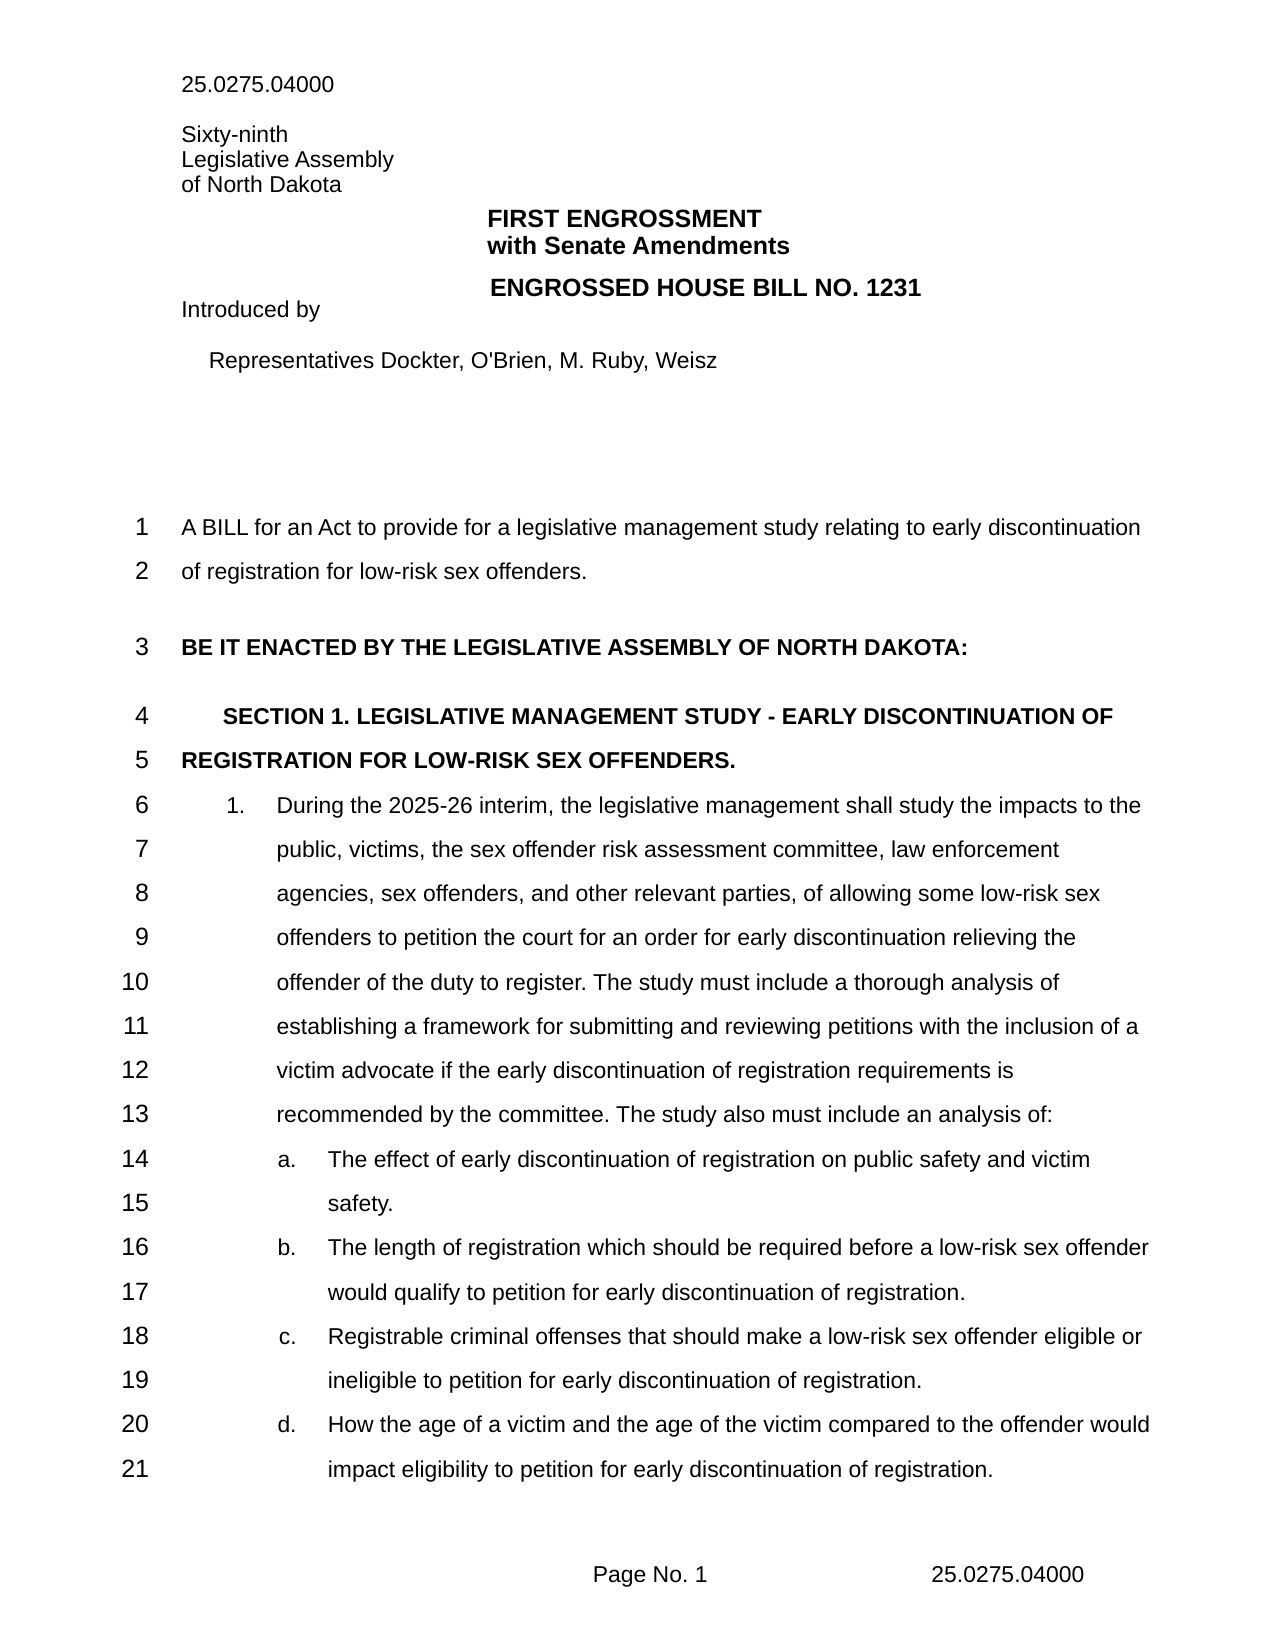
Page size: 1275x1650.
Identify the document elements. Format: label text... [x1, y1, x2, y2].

text d. How the age of a victim and the age of the victim compared to the offender would impact eligibility to petition for early discontinuation of registration. [181, 1397, 1154, 1486]
text of North Dakota [181, 173, 1154, 198]
text SECTION 1. LEGISLATIVE MANAGEMENT STUDY - EARLY DISCONTINUATION OF REGISTRATION FOR LOW‑RISK SEX OFFENDERS. [181, 689, 1154, 778]
text 25.0275.04000 [181, 73, 1154, 98]
text Legislative Assembly [181, 148, 1154, 173]
title with Senate Amendments [487, 233, 790, 260]
title ENGROSSED House BILL NO. 1231 [490, 272, 921, 301]
text c. Registrable criminal offenses that should make a low‑risk sex offender eligible or ineligible to petition for early discontinuation of registration. [181, 1309, 1154, 1397]
text BE IT ENACTED BY THE LEGISLATIVE ASSEMBLY OF NORTH DAKOTA: [181, 620, 1154, 664]
text Representatives Dockter, O'Brien, M. Ruby, Weisz [208, 350, 1154, 373]
text a. The effect of early discontinuation of registration on public safety and victim safety. [181, 1132, 1154, 1220]
text 1. During the 2025‑26 interim, the legislative management shall study the impacts to the public, victims, the sex offender risk assessment committee, law enforcement agencies, sex offenders, and other relevant parties, of allowing some low‑risk sex offenders to petition the court for an order for early discontinuation relieving the offender of the duty to register. The study must include a thorough analysis of establishing a framework for submitting and reviewing petitions with the inclusion of a victim advocate if the early discontinuation of registration requirements is recommended by the committee. The study also must include an analysis of: [181, 778, 1154, 1132]
title A BILL for an Act to provide for a legislative management study relating to early discontinuation of registration for low‑risk sex offenders. [181, 500, 1154, 588]
title FIRST ENGROSSMENT [487, 206, 790, 233]
text Sixty-ninth [181, 123, 1154, 148]
text Introduced by [181, 298, 1154, 323]
text b. The length of registration which should be required before a low‑risk sex offender would qualify to petition for early discontinuation of registration. [181, 1220, 1154, 1309]
